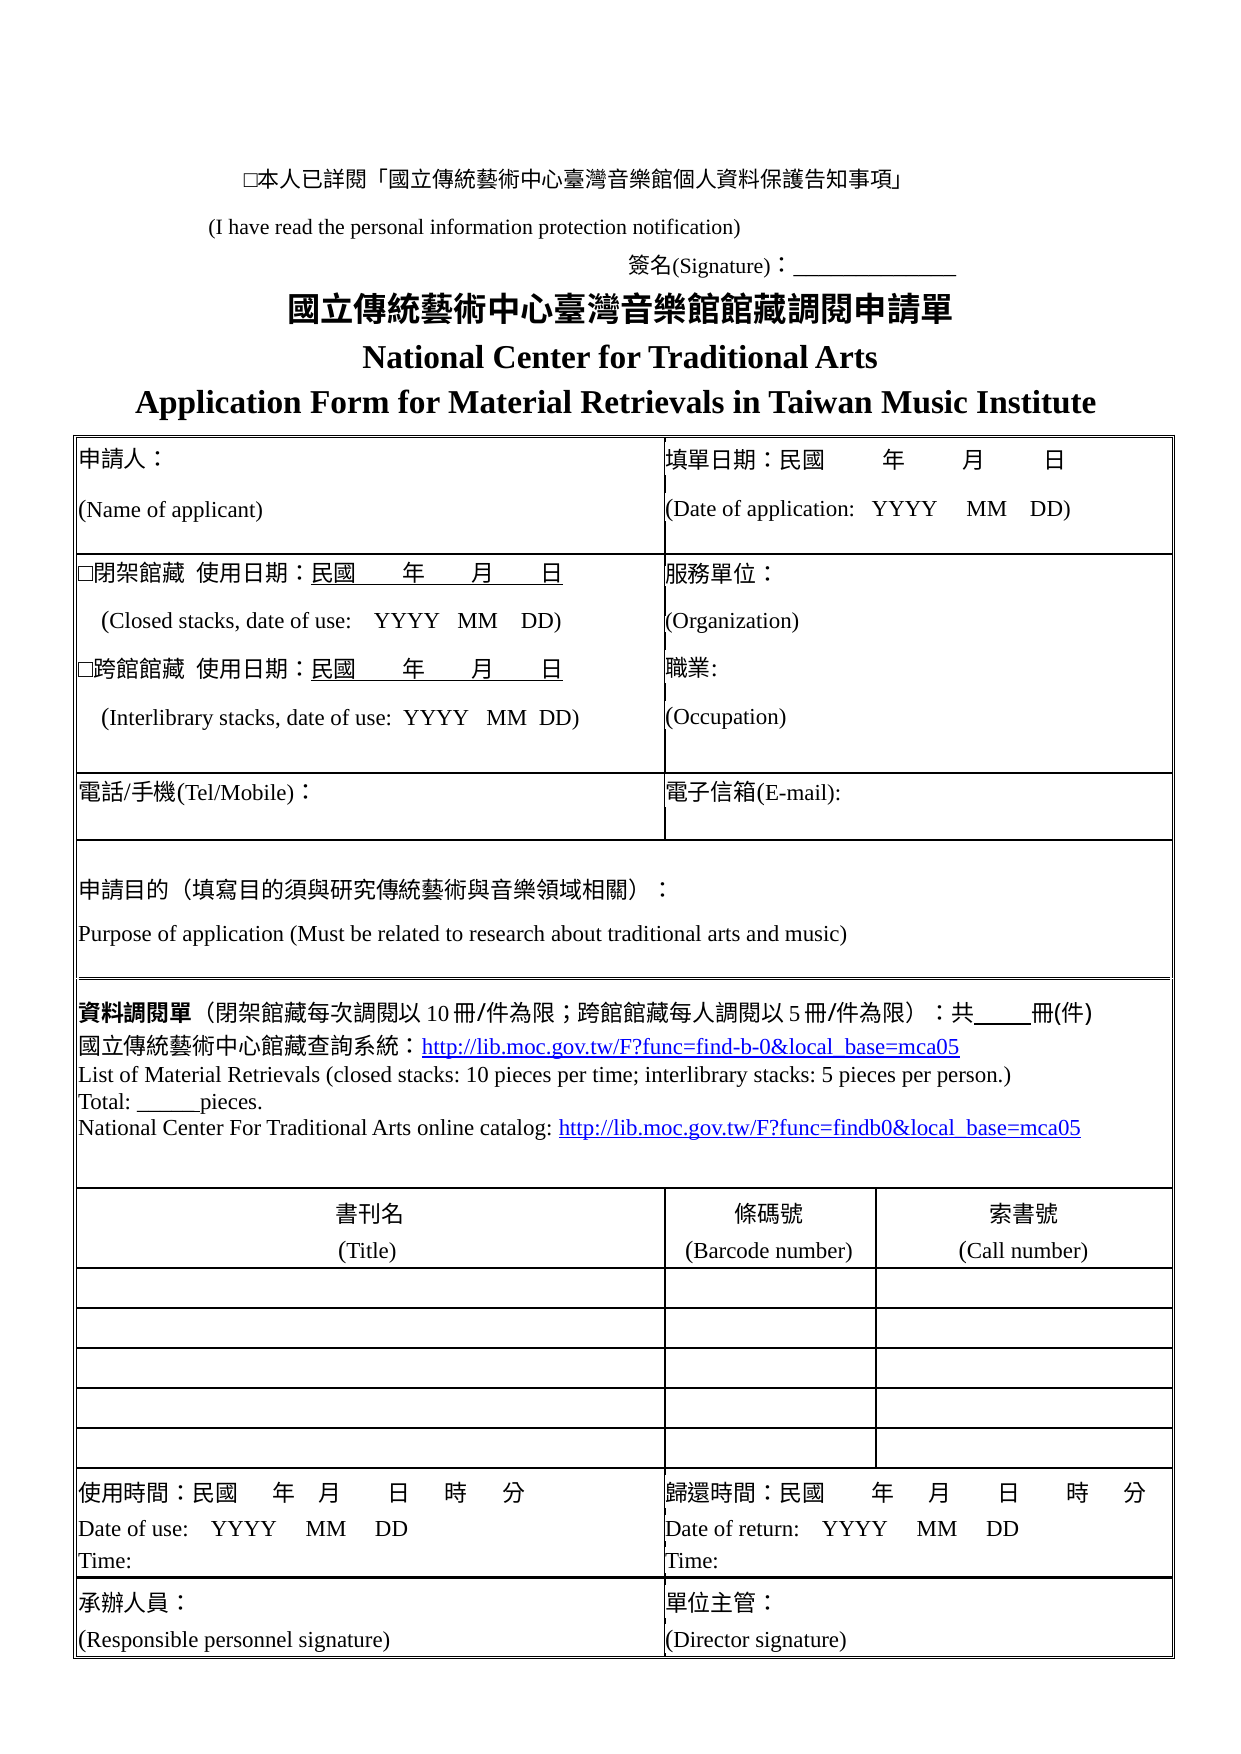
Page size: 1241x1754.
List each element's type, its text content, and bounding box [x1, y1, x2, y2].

table_cell 承辦人員： (Responsible personnel signature) [77, 1579, 664, 1656]
table_header 填單日期：民國 年 月 日 (Date of application: YYYY MM DD) [666, 438, 1172, 553]
table_cell [77, 1349, 664, 1387]
table_cell 電子信箱(E-mail): [666, 774, 1172, 839]
table_cell [666, 1349, 875, 1387]
table_cell [666, 1389, 875, 1427]
text □本人已詳閱「國立傳統藝術中心臺灣音樂館個人資料保護告知事項」 [68, 162, 1240, 193]
table_cell 電話/手機(Tel/Mobile)： [77, 774, 664, 839]
text 國立傳統藝術中心臺灣音樂館館藏調閱申請單 [75, 291, 1165, 329]
table_cell 書刊名 (Title) [77, 1189, 664, 1267]
text National Center for Traditional Arts [75, 344, 1165, 375]
table_cell [877, 1269, 1172, 1307]
table_cell 歸還時間：民國 年 月 日 時 分 Date of return: YYYY MM DD Time: [666, 1469, 1172, 1576]
text (I have read the personal information protection notification) [75, 214, 1165, 239]
table_header 申請人： (Name of applicant) [77, 438, 664, 553]
table_cell 使用時間：民國 年 月 日 時 分 Date of use: YYYY MM DD Time: [77, 1469, 664, 1576]
text Application Form for Material Retrievals in Taiwan Music Institute [75, 389, 1165, 420]
table_cell [77, 1429, 664, 1467]
table_cell [877, 1349, 1172, 1387]
table_cell [666, 1269, 875, 1307]
table_cell □閉架館藏 使用日期：民國 年 月 日 (Closed stacks, date of use: YYYY MM DD) □跨館館藏 使用日期：民國 年 月 日 (Interlibrary stacks, date of use: YYYY MM DD) [77, 555, 664, 772]
table_cell 索書號 (Call number) [877, 1189, 1172, 1267]
table_cell [666, 1309, 875, 1347]
table_cell [77, 1309, 664, 1347]
table_cell 服務單位： (Organization) 職業: (Occupation) [666, 555, 1172, 772]
text 簽名(Signature)：_____________ [75, 260, 767, 276]
table_cell [666, 1429, 875, 1467]
table_cell 申請目的（填寫目的須與研究傳統藝術與音樂領域相關）： Purpose of application (Must be related to research about traditional arts and music) [77, 841, 1172, 977]
table_cell [877, 1309, 1172, 1347]
table_cell 資料調閱單（閉架館藏每次調閱以10冊/件為限；跨館館藏每人調閱以5冊/件為限）：共_____ 冊(件) 國立傳統藝術中心館藏查詢系統：http://lib.moc.gov.tw/F?func=find-b-0&local_base=mca05 List of Material Retrievals (closed stacks: 10 pieces per time; interlibrary stacks: 5 pieces per person.) Total: _____ pieces. National Center For Traditional Arts online catalog: http://lib.moc.gov.tw/F?func=findb0&local_base=mca05 [77, 977, 1172, 1187]
table_cell [77, 1269, 664, 1307]
table_cell [877, 1429, 1172, 1467]
table_cell [877, 1389, 1172, 1427]
table_cell 單位主管： (Director signature) [666, 1579, 1172, 1656]
table_cell 條碼號 (Barcode number) [666, 1189, 875, 1267]
table_cell [77, 1389, 664, 1427]
text 簽名(Signature)：_____________ [767, 260, 1165, 276]
